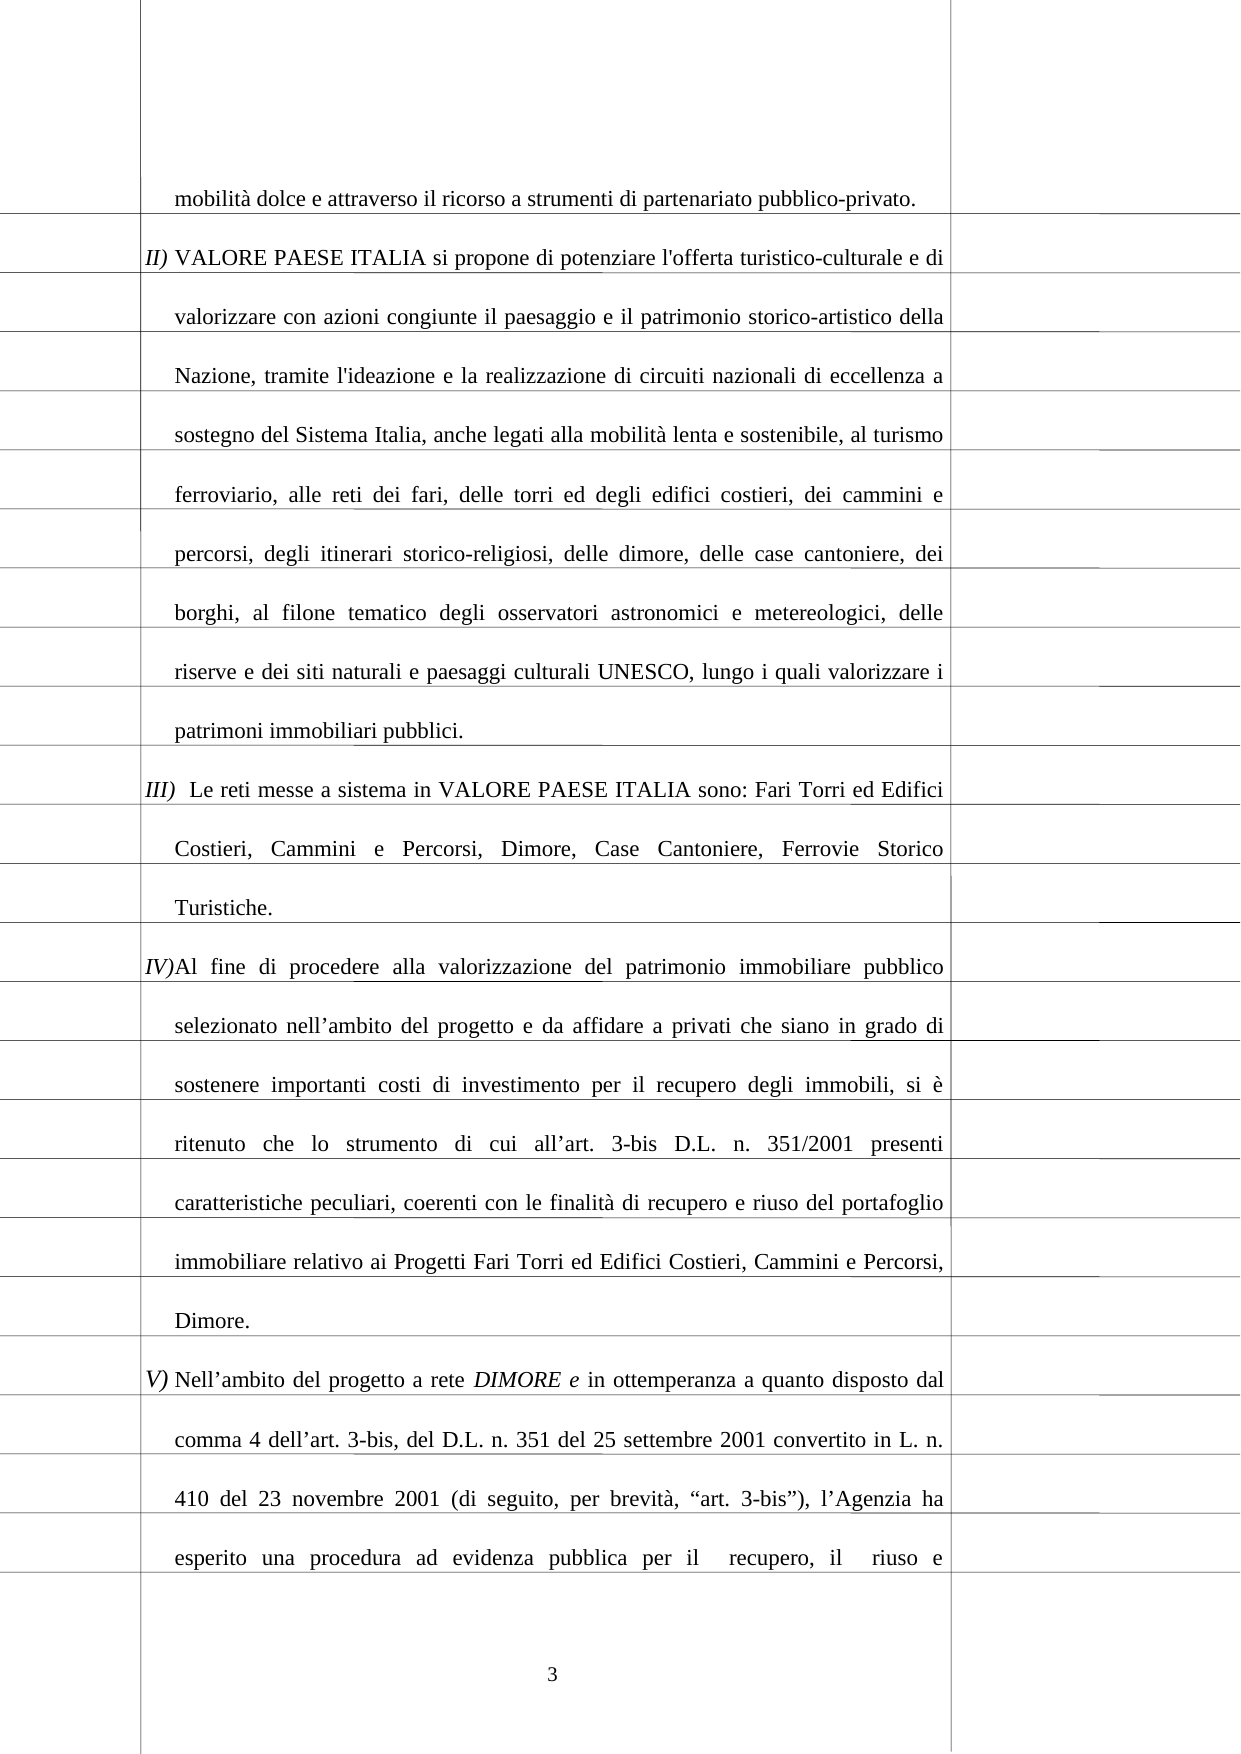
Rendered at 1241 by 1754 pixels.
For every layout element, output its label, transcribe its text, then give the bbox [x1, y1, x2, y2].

list borghi, al filone tematico degli osservatori astronomici e metereologici, delle [145, 569, 945, 626]
list riserve e dei siti naturali e paesaggi culturali UNESCO, lungo i quali valorizzare i [145, 628, 945, 685]
list ferroviario, alle reti dei fari, delle torri ed degli edifici costieri, dei cammini e [145, 451, 945, 508]
list Dimore. [145, 1277, 945, 1335]
list immobiliare relativo ai Progetti Fari Torri ed Edifici Costieri, Cammini e Percorsi, [145, 1218, 945, 1276]
list Nazione, tramite l'ideazione e la realizzazione di circuiti nazionali di eccellenza a [145, 332, 945, 390]
list comma 4 dell’art. 3-bis, del D.L. n. 351 del 25 settembre 2001 convertito in L. n. [145, 1396, 945, 1453]
list patrimoni immobiliari pubblici. [145, 687, 945, 745]
list sostenere importanti costi di investimento per il recupero degli immobili, si è [145, 1041, 945, 1099]
list percorsi, degli itinerari storico-religiosi, delle dimore, delle case cantoniere, dei [145, 510, 945, 567]
list selezionato nell’ambito del progetto e da affidare a privati che siano in grado di [145, 982, 945, 1040]
list Al fine di procedere alla valorizzazione del patrimonio immobiliare pubblico [145, 927, 945, 981]
list 410 del 23 novembre 2001 (di seguito, per brevità, “art. 3-bis”), l’Agenzia ha [145, 1455, 945, 1512]
list mobilità dolce e attraverso il ricorso a strumenti di partenariato pubblico-privato. [145, 159, 945, 213]
list Le reti messe a sistema in VALORE PAESE ITALIA sono: Fari Torri ed Edifici [145, 750, 945, 803]
list ritenuto che lo strumento di cui all’art. 3-bis D.L. n. 351/2001 presenti [145, 1100, 945, 1158]
list Costieri, Cammini e Percorsi, Dimore, Case Cantoniere, Ferrovie Storico [145, 805, 945, 863]
list Turistiche. [145, 864, 945, 922]
list valorizzare con azioni congiunte il paesaggio e il patrimonio storico-artistico della [145, 273, 945, 331]
list Nell’ambito del progetto a rete DIMORE e in ottemperanza a quanto disposto dal [145, 1341, 945, 1394]
list caratteristiche peculiari, coerenti con le finalità di recupero e riuso del portafoglio [145, 1159, 945, 1217]
list VALORE PAESE ITALIA si propone di potenziare l'offerta turistico-culturale e di [145, 218, 945, 272]
list esperito una procedura ad evidenza pubblica per il recupero, il riuso e [145, 1514, 945, 1571]
list [145, 923, 945, 927]
list sostegno del Sistema Italia, anche legati alla mobilità lenta e sostenibile, al turismo [145, 392, 945, 449]
